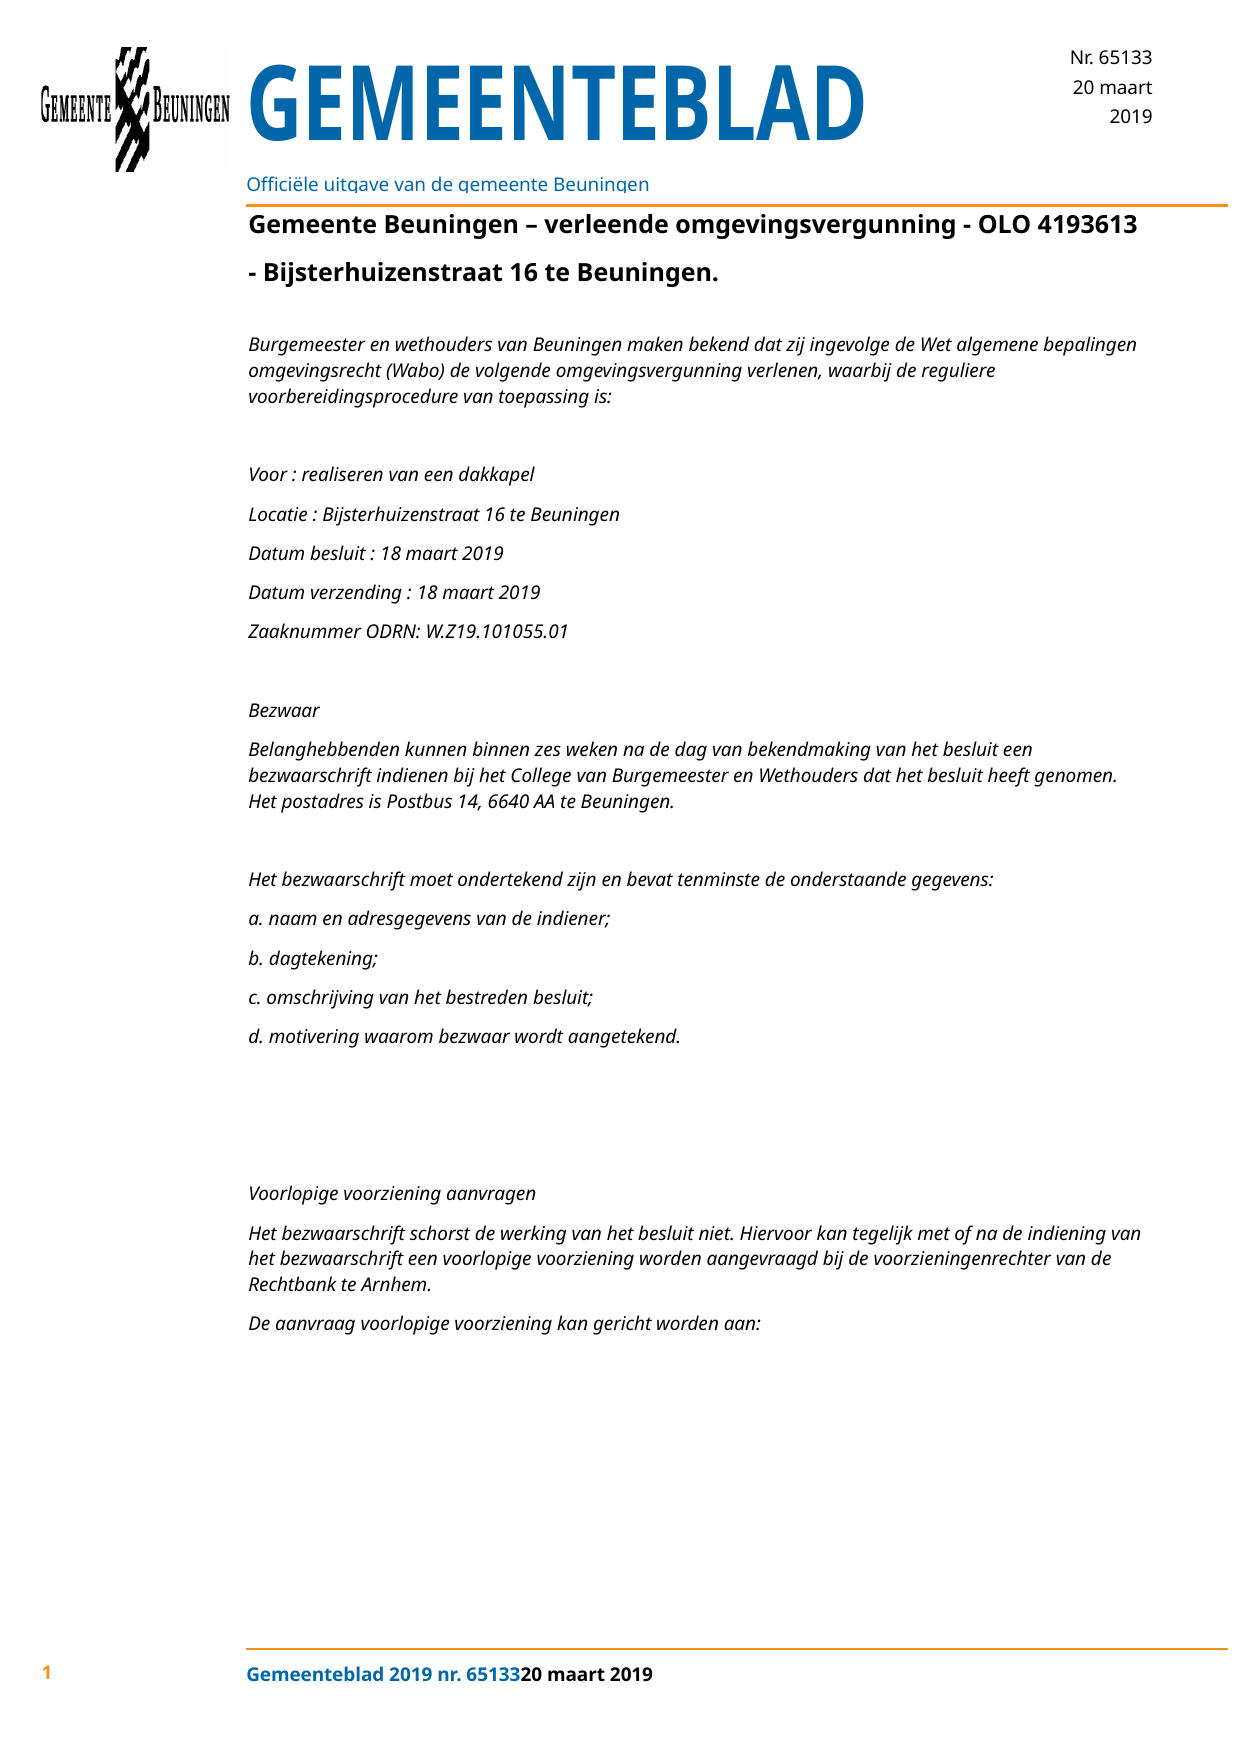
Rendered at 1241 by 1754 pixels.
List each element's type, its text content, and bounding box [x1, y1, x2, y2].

text Burgemeester en wethouders van Beuningen maken bekend dat zij ingevolge de Wet algemene bepalingen omgevingsrecht (Wabo) de volgende omgevingsvergunning verlenen, waarbij de reguliere voorbereidingsprocedure van toepassing is: [248, 331, 1152, 409]
text Voor : realiseren van een dakkapel [248, 461, 1152, 487]
text c. omschrijving van het bestreden besluit; [248, 984, 1152, 1010]
text Datum besluit : 18 maart 2019 [248, 540, 1152, 566]
text Voorlopige voorziening aanvragen [248, 1181, 1152, 1206]
text Bezwaar [248, 697, 1152, 723]
text Locatie : Bijsterhuizenstraat 16 te Beuningen [248, 501, 1152, 526]
text De aanvraag voorlopige voorziening kan gericht worden aan: [248, 1311, 1152, 1336]
text Het bezwaarschrift moet ondertekend zijn en bevat tenminste de onderstaande gegevens: [248, 866, 1152, 892]
text Zaaknummer ODRN: W.Z19.101055.01 [248, 618, 1152, 644]
text Gemeente Beuningen – verleende omgevingsvergunning - OLO 4193613 - Bijsterhuizenstraat 16 te Beuningen. [248, 207, 1152, 288]
text Het bezwaarschrift schorst de werking van het besluit niet. Hiervoor kan tegelijk met of na de indiening van het bezwaarschrift een voorlopige voorziening worden aangevraagd bij de voorzieningenrechter van de Rechtbank te Arnhem. [248, 1220, 1152, 1297]
text b. dagtekening; [248, 945, 1152, 971]
text Datum verzending : 18 maart 2019 [248, 579, 1152, 605]
text Belanghebbenden kunnen binnen zes weken na de dag van bekendmaking van het besluit een bezwaarschrift indienen bij het College van Burgemeester en Wethouders dat het besluit heeft genomen. Het postadres is Postbus 14, 6640 AA te Beuningen. [248, 736, 1152, 813]
text d. motivering waarom bezwaar wordt aangetekend. [248, 1023, 1152, 1049]
text a. naam en adresgegevens van de indiener; [248, 906, 1152, 931]
picture [41, 47, 231, 172]
